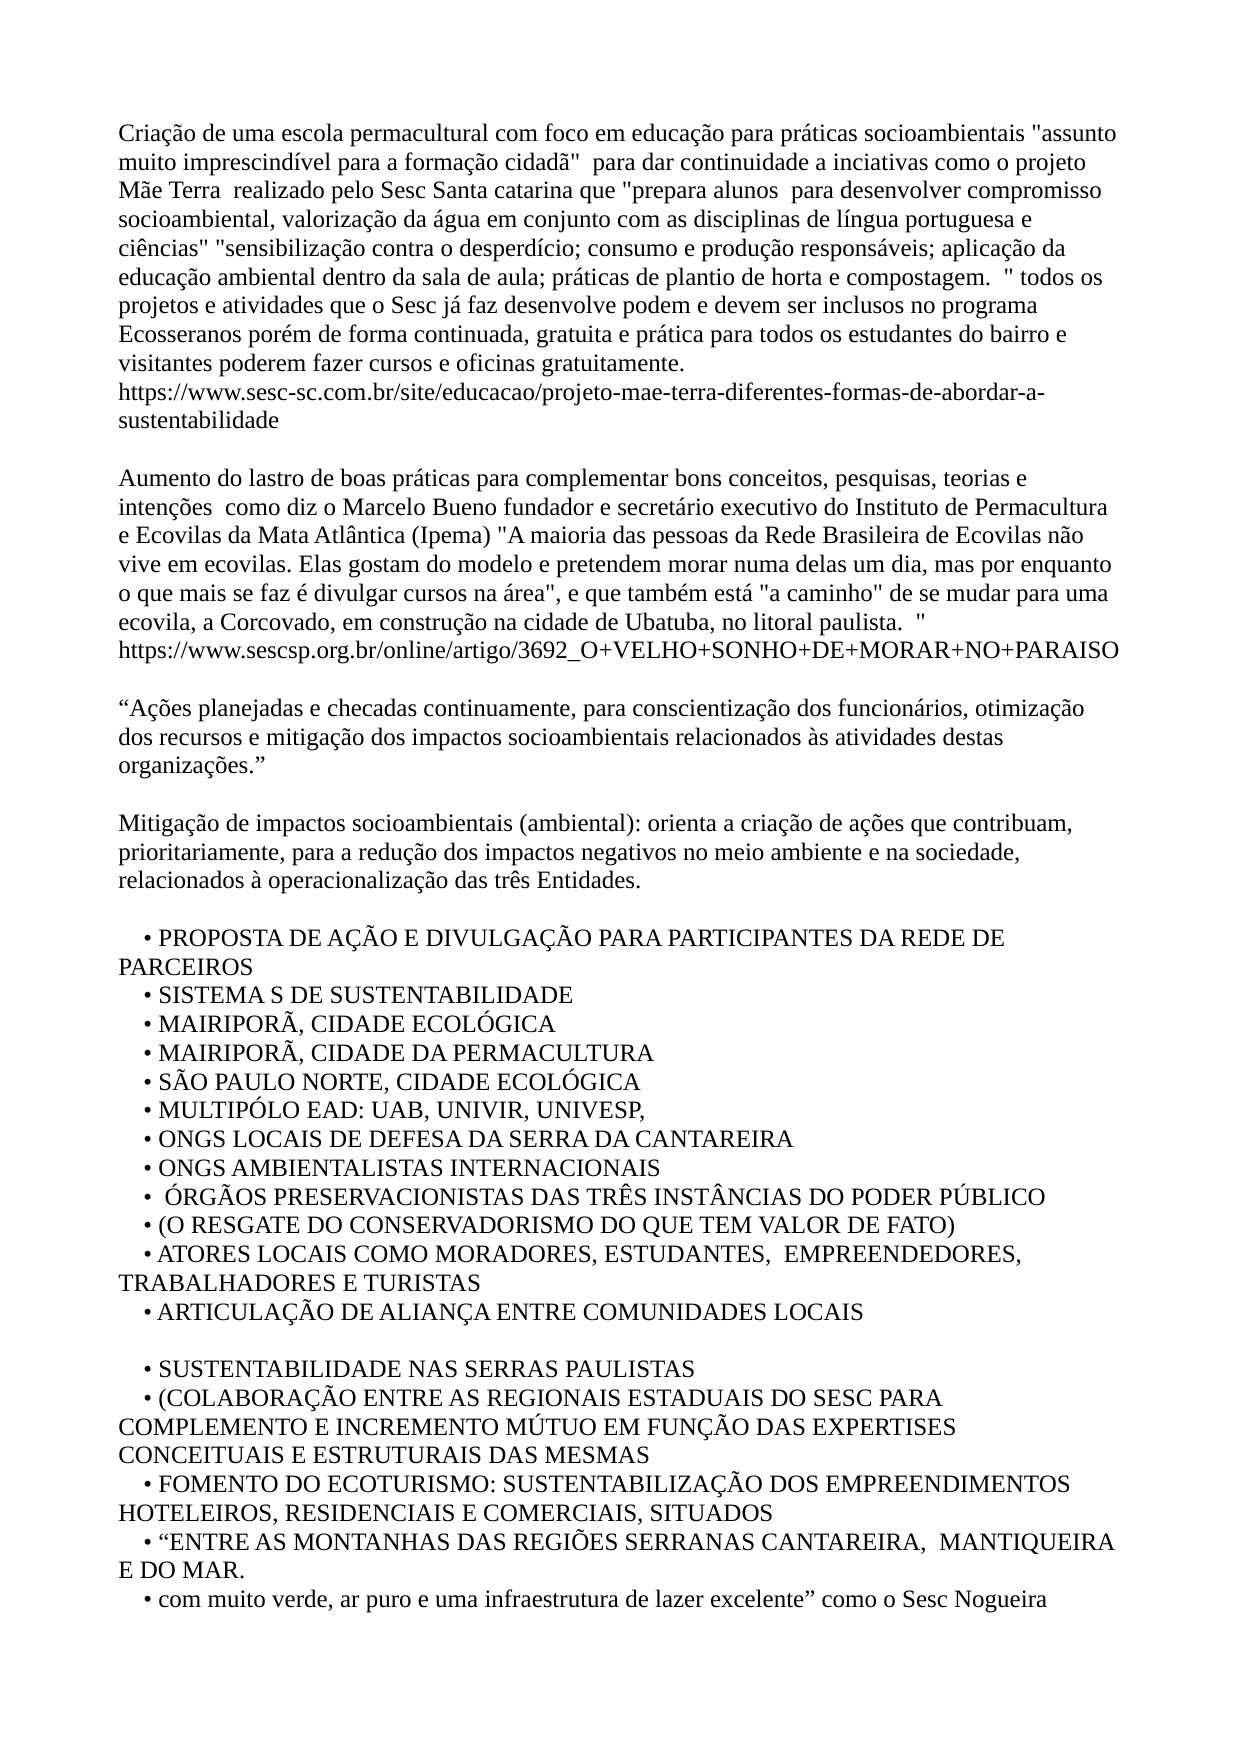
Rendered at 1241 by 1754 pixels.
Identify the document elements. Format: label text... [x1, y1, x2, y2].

text • (COLABORAÇÃO ENTRE AS REGIONAIS ESTADUAIS DO SESC PARA COMPLEMENTO E INCREMENTO MÚTUO EM FUNÇÃO DAS EXPERTISES CONCEITUAIS E ESTRUTURAIS DAS MESMAS [118, 1383, 1122, 1469]
text • SUSTENTABILIDADE NAS SERRAS PAULISTAS [118, 1354, 1122, 1383]
text • MAIRIPORÃ, CIDADE DA PERMACULTURA [118, 1038, 1122, 1067]
text • “ENTRE AS MONTANHAS DAS REGIÕES SERRANAS CANTAREIRA, MANTIQUEIRA E DO MAR. [118, 1527, 1122, 1584]
text “Ações planejadas e checadas continuamente, para conscientização dos funcionários, otimização dos recursos e mitigação dos impactos socioambientais relacionados às atividades destas organizações.” [118, 693, 1122, 779]
text https://www.sesc-sc.com.br/site/educacao/projeto-mae-terra-diferentes-formas-de-abordar-a-sustentabilidade [118, 377, 1122, 434]
text • SÃO PAULO NORTE, CIDADE ECOLÓGICA [118, 1067, 1122, 1096]
text • ONGS AMBIENTALISTAS INTERNACIONAIS [118, 1153, 1122, 1182]
text • FOMENTO DO ECOTURISMO: SUSTENTABILIZAÇÃO DOS EMPREENDIMENTOS HOTELEIROS, RESIDENCIAIS E COMERCIAIS, SITUADOS [118, 1469, 1122, 1527]
text • PROPOSTA DE AÇÃO E DIVULGAÇÃO PARA PARTICIPANTES DA REDE DE PARCEIROS [118, 923, 1122, 981]
text • (O RESGATE DO CONSERVADORISMO DO QUE TEM VALOR DE FATO) [118, 1211, 1122, 1239]
text • ÓRGÃOS PRESERVACIONISTAS DAS TRÊS INSTÂNCIAS DO PODER PÚBLICO [118, 1182, 1122, 1211]
text • ARTICULAÇÃO DE ALIANÇA ENTRE COMUNIDADES LOCAIS [118, 1297, 1122, 1326]
text • ONGS LOCAIS DE DEFESA DA SERRA DA CANTAREIRA [118, 1124, 1122, 1153]
text • MAIRIPORÃ, CIDADE ECOLÓGICA [118, 1009, 1122, 1038]
text Aumento do lastro de boas práticas para complementar bons conceitos, pesquisas, teorias e intenções como diz o Marcelo Bueno fundador e secretário executivo do Instituto de Permacultura e Ecovilas da Mata Atlântica (Ipema) "A maioria das pessoas da Rede Brasileira de Ecovilas não vive em ecovilas. Elas gostam do modelo e pretendem morar numa delas um dia, mas por enquanto o que mais se faz é divulgar cursos na área", e que também está "a caminho" de se mudar para uma ecovila, a Corcovado, em construção na cidade de Ubatuba, no litoral paulista. " [118, 463, 1122, 636]
text • ATORES LOCAIS COMO MORADORES, ESTUDANTES, EMPREENDEDORES, TRABALHADORES E TURISTAS [118, 1239, 1122, 1297]
text • SISTEMA S DE SUSTENTABILIDADE [118, 981, 1122, 1009]
text Criação de uma escola permacultural com foco em educação para práticas socioambientais "assunto muito imprescindível para a formação cidadã" para dar continuidade a inciativas como o projeto Mãe Terra realizado pelo Sesc Santa catarina que "prepara alunos para desenvolver compromisso socioambiental, valorização da água em conjunto com as disciplinas de língua portuguesa e ciências" "sensibilização contra o desperdício; consumo e produção responsáveis; aplicação da educação ambiental dentro da sala de aula; práticas de plantio de horta e compostagem. " todos os projetos e atividades que o Sesc já faz desenvolve podem e devem ser inclusos no programa Ecosseranos porém de forma continuada, gratuita e prática para todos os estudantes do bairro e visitantes poderem fazer cursos e oficinas gratuitamente. [118, 118, 1122, 377]
text https://www.sescsp.org.br/online/artigo/3692_O+VELHO+SONHO+DE+MORAR+NO+PARAISO [118, 636, 1122, 664]
text • com muito verde, ar puro e uma infraestrutura de lazer excelente” como o Sesc Nogueira [118, 1584, 1122, 1613]
text Mitigação de impactos socioambientais (ambiental): orienta a criação de ações que contribuam, prioritariamente, para a redução dos impactos negativos no meio ambiente e na sociedade, relacionados à operacionalização das três Entidades. [118, 808, 1122, 894]
text • MULTIPÓLO EAD: UAB, UNIVIR, UNIVESP, [118, 1096, 1122, 1124]
